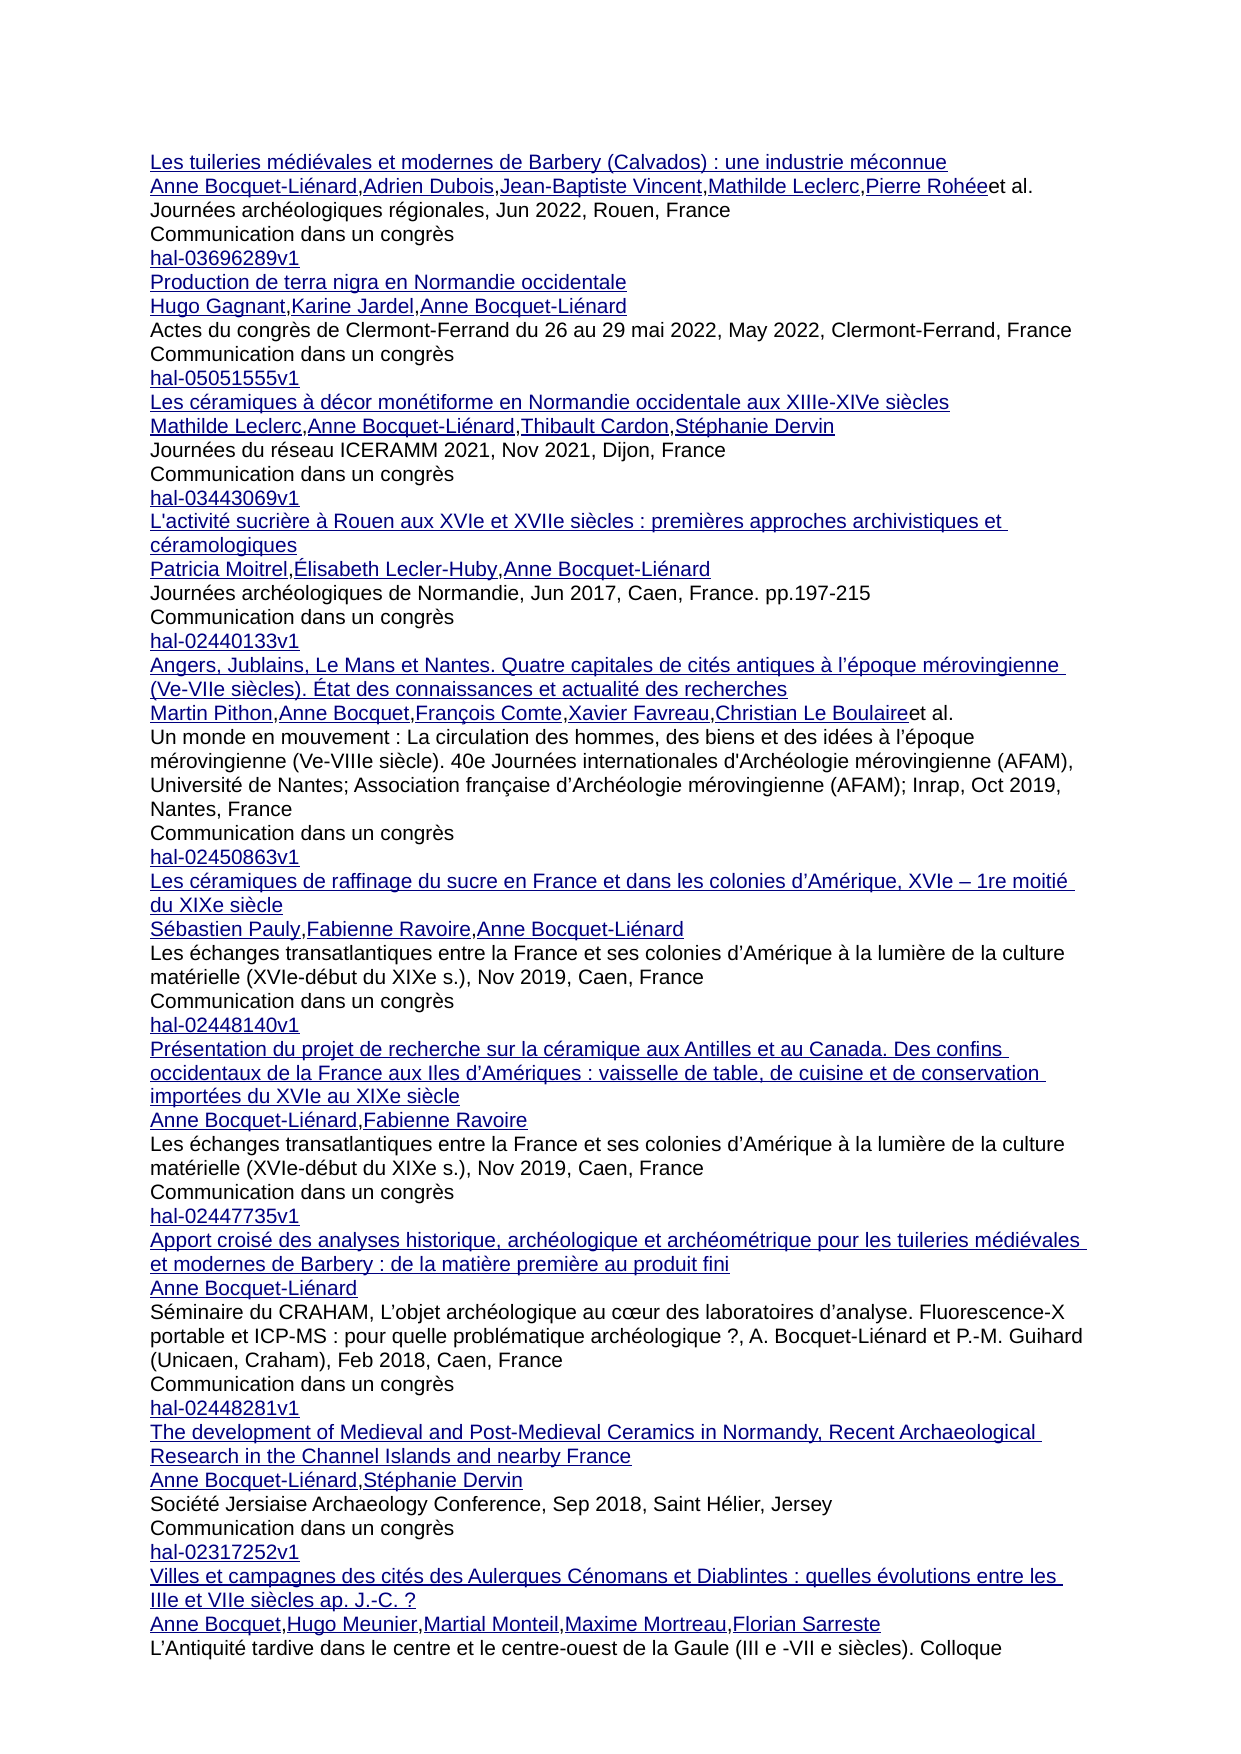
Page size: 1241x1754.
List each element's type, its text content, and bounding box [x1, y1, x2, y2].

table_cell Les céramiques à décor monétiforme en Normandie occidentale aux XIIIe-XIVe siècles Mathilde Leclerc,Anne Bocquet-Liénard,Thibault Cardon,Stéphanie Dervin Journées du réseau ICERAMM 2021, Nov 2021, Dijon, France Communication dans un congrès hal-03443069v1 [150, 390, 1090, 509]
table_cell Présentation du projet de recherche sur la céramique aux Antilles et au Canada. Des confins occidentaux de la France aux Iles d’Amériques : vaisselle de table, de cuisine et de conservation importées du XVIe au XIXe siècle Anne Bocquet-Liénard,Fabienne Ravoire Les échanges transatlantiques entre la France et ses colonies d’Amérique à la lumière de la culture matérielle (XVIe-début du XIXe s.), Nov 2019, Caen, France Communication dans un congrès hal-02447735v1 [150, 1036, 1090, 1228]
table_cell Apport croisé des analyses historique, archéologique et archéométrique pour les tuileries médiévales et modernes de Barbery : de la matière première au produit fini Anne Bocquet-Liénard Séminaire du CRAHAM, L’objet archéologique au cœur des laboratoires d’analyse. Fluorescence-X portable et ICP-MS : pour quelle problématique archéologique ?, A. Bocquet-Liénard et P.-M. Guihard (Unicaen, Craham), Feb 2018, Caen, France Communication dans un congrès hal-02448281v1 [150, 1228, 1090, 1420]
table_cell L'activité sucrière à Rouen aux XVIe et XVIIe siècles : premières approches archivistiques et céramologiques Patricia Moitrel,Élisabeth Lecler-Huby,Anne Bocquet-Liénard Journées archéologiques de Normandie, Jun 2017, Caen, France. pp.197-215 Communication dans un congrès hal-02440133v1 [150, 509, 1090, 653]
table_cell Angers, Jublains, Le Mans et Nantes. Quatre capitales de cités antiques à l’époque mérovingienne (Ve-VIIe siècles). État des connaissances et actualité des recherches Martin Pithon,Anne Bocquet,François Comte,Xavier Favreau,Christian Le Boulaireet al. Un monde en mouvement : La circulation des hommes, des biens et des idées à l’époque mérovingienne (Ve-VIIIe siècle). 40e Journées internationales d'Archéologie mérovingienne (AFAM), Université de Nantes; Association française d’Archéologie mérovingienne (AFAM); Inrap, Oct 2019, Nantes, France Communication dans un congrès hal-02450863v1 [150, 653, 1090, 869]
table_cell The development of Medieval and Post-Medieval Ceramics in Normandy, Recent Archaeological Research in the Channel Islands and nearby France Anne Bocquet-Liénard,Stéphanie Dervin Société Jersiaise Archaeology Conference, Sep 2018, Saint Hélier, Jersey Communication dans un congrès hal-02317252v1 [150, 1420, 1090, 1563]
table_cell Production de terra nigra en Normandie occidentale Hugo Gagnant,Karine Jardel,Anne Bocquet-Liénard Actes du congrès de Clermont-Ferrand du 26 au 29 mai 2022, May 2022, Clermont-Ferrand, France Communication dans un congrès hal-05051555v1 [150, 270, 1090, 389]
table_cell Les céramiques de raffinage du sucre en France et dans les colonies d’Amérique, XVIe – 1re moitié du XIXe siècle Sébastien Pauly,Fabienne Ravoire,Anne Bocquet-Liénard Les échanges transatlantiques entre la France et ses colonies d’Amérique à la lumière de la culture matérielle (XVIe-début du XIXe s.), Nov 2019, Caen, France Communication dans un congrès hal-02448140v1 [150, 869, 1090, 1036]
table_cell Villes et campagnes des cités des Aulerques Cénomans et Diablintes : quelles évolutions entre les IIIe et VIIe siècles ap. J.-C. ? Anne Bocquet,Hugo Meunier,Martial Monteil,Maxime Mortreau,Florian Sarreste L’Antiquité tardive dans le centre et le centre-ouest de la Gaule (III e -VII e siècles). Colloque [150, 1564, 1090, 1659]
table_cell Les tuileries médiévales et modernes de Barbery (Calvados) : une industrie méconnue Anne Bocquet-Liénard,Adrien Dubois,Jean-Baptiste Vincent,Mathilde Leclerc,Pierre Rohéeet al. Journées archéologiques régionales, Jun 2022, Rouen, France Communication dans un congrès hal-03696289v1 [150, 150, 1090, 270]
